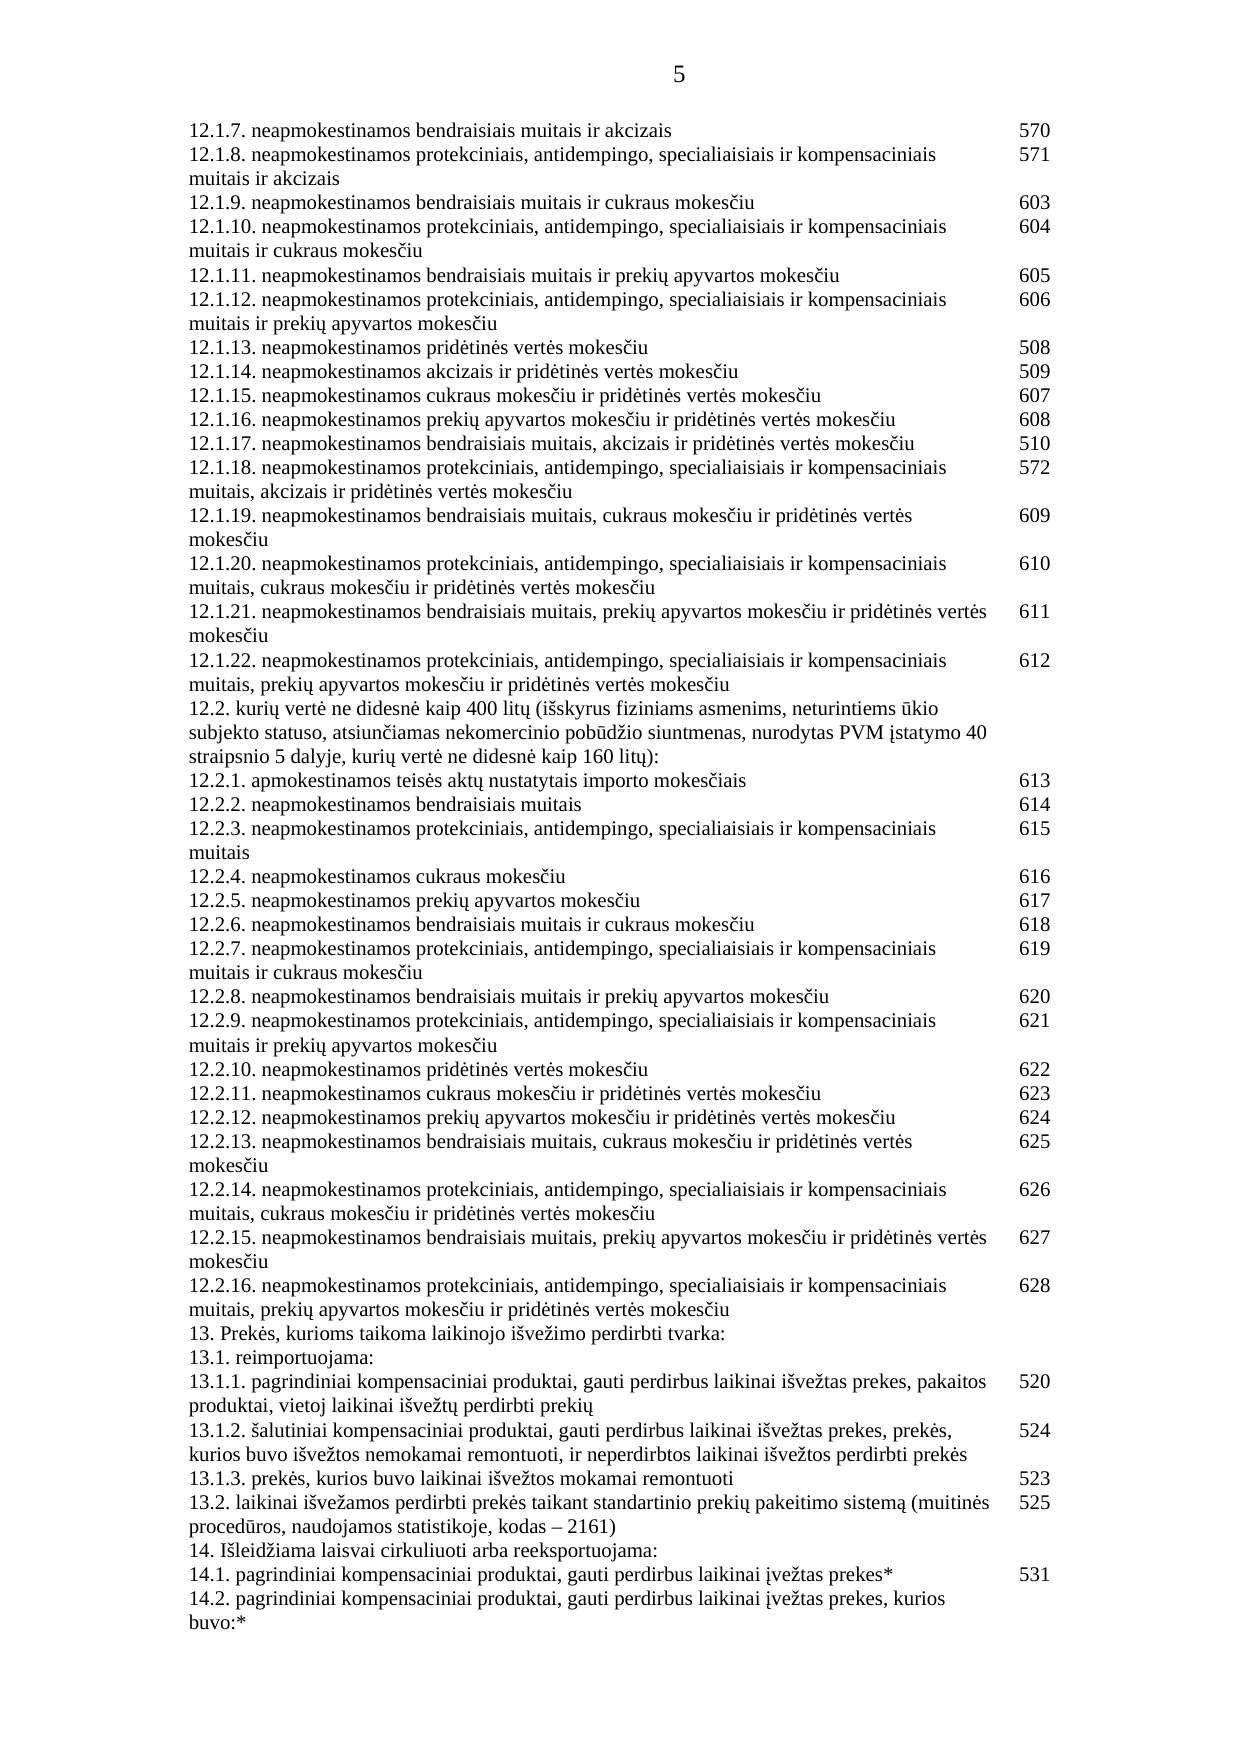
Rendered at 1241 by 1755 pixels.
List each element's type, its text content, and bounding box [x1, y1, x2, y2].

table_cell 12.1.8. neapmokestinamos protekciniais, antidempingo, specialiaisiais ir kompensaciniais muitais ir akcizais [177, 142, 1008, 190]
table_cell 570 [1008, 118, 1181, 142]
table_cell 621 [1008, 1009, 1181, 1057]
table_cell 613 [1008, 768, 1181, 792]
table_cell [1008, 1321, 1181, 1345]
table_cell 617 [1008, 888, 1181, 912]
table_cell 619 [1008, 936, 1181, 984]
table_cell 12.1.19. neapmokestinamos bendraisiais muitais, cukraus mokesčiu ir pridėtinės vertės mokesčiu [177, 503, 1008, 551]
table_cell 604 [1008, 214, 1181, 262]
table_cell 508 [1008, 335, 1181, 359]
table_cell 12.1.20. neapmokestinamos protekciniais, antidempingo, specialiaisiais ir kompensaciniais muitais, cukraus mokesčiu ir pridėtinės vertės mokesčiu [177, 551, 1008, 599]
table_cell 618 [1008, 912, 1181, 936]
table_cell 628 [1008, 1273, 1181, 1321]
table_cell 606 [1008, 287, 1181, 335]
table_cell 12.2. kurių vertė ne didesnė kaip 400 litų (išskyrus fiziniams asmenims, neturintiems ūkio subjekto statuso, atsiunčiamas nekomercinio pobūdžio siuntmenas, nurodytas PVM įstatymo 40 straipsnio 5 dalyje, kurių vertė ne didesnė kaip 160 litų): [177, 696, 1008, 768]
table_cell 12.1.9. neapmokestinamos bendraisiais muitais ir cukraus mokesčiu [177, 190, 1008, 214]
table_cell 624 [1008, 1105, 1181, 1129]
table_cell 12.1.15. neapmokestinamos cukraus mokesčiu ir pridėtinės vertės mokesčiu [177, 383, 1008, 407]
table_cell 572 [1008, 455, 1181, 503]
table_cell 605 [1008, 263, 1181, 287]
table_cell 12.2.8. neapmokestinamos bendraisiais muitais ir prekių apyvartos mokesčiu [177, 984, 1008, 1008]
table_cell 612 [1008, 648, 1181, 696]
table_cell 12.1.16. neapmokestinamos prekių apyvartos mokesčiu ir pridėtinės vertės mokesčiu [177, 407, 1008, 431]
table_cell 520 [1008, 1369, 1181, 1417]
table_cell [1008, 1345, 1181, 1369]
table_cell 12.1.11. neapmokestinamos bendraisiais muitais ir prekių apyvartos mokesčiu [177, 263, 1008, 287]
table_cell 622 [1008, 1057, 1181, 1081]
table_cell 603 [1008, 190, 1181, 214]
table_cell 525 [1008, 1490, 1181, 1538]
table_cell 510 [1008, 431, 1181, 455]
table_cell 12.1.18. neapmokestinamos protekciniais, antidempingo, specialiaisiais ir kompensaciniais muitais, akcizais ir pridėtinės vertės mokesčiu [177, 455, 1008, 503]
table_cell 14.2. pagrindiniai kompensaciniai produktai, gauti perdirbus laikinai įvežtas prekes, kurios buvo:* [177, 1586, 1008, 1634]
table_cell 12.2.12. neapmokestinamos prekių apyvartos mokesčiu ir pridėtinės vertės mokesčiu [177, 1105, 1008, 1129]
table_cell 12.1.12. neapmokestinamos protekciniais, antidempingo, specialiaisiais ir kompensaciniais muitais ir prekių apyvartos mokesčiu [177, 287, 1008, 335]
table_cell 12.1.13. neapmokestinamos pridėtinės vertės mokesčiu [177, 335, 1008, 359]
table_cell 13.1. reimportuojama: [177, 1345, 1008, 1369]
table_cell 12.2.14. neapmokestinamos protekciniais, antidempingo, specialiaisiais ir kompensaciniais muitais, cukraus mokesčiu ir pridėtinės vertės mokesčiu [177, 1177, 1008, 1225]
table_cell 12.2.2. neapmokestinamos bendraisiais muitais [177, 792, 1008, 816]
table_cell 12.2.7. neapmokestinamos protekciniais, antidempingo, specialiaisiais ir kompensaciniais muitais ir cukraus mokesčiu [177, 936, 1008, 984]
table_cell 12.1.17. neapmokestinamos bendraisiais muitais, akcizais ir pridėtinės vertės mokesčiu [177, 431, 1008, 455]
table_cell 12.2.13. neapmokestinamos bendraisiais muitais, cukraus mokesčiu ir pridėtinės vertės mokesčiu [177, 1129, 1008, 1177]
table_cell 13.1.2. šalutiniai kompensaciniai produktai, gauti perdirbus laikinai išvežtas prekes, prekės, kurios buvo išvežtos nemokamai remontuoti, ir neperdirbtos laikinai išvežtos perdirbti prekės [177, 1418, 1008, 1466]
table_cell 12.2.15. neapmokestinamos bendraisiais muitais, prekių apyvartos mokesčiu ir pridėtinės vertės mokesčiu [177, 1225, 1008, 1273]
table_cell 625 [1008, 1129, 1181, 1177]
table_cell 12.2.16. neapmokestinamos protekciniais, antidempingo, specialiaisiais ir kompensaciniais muitais, prekių apyvartos mokesčiu ir pridėtinės vertės mokesčiu [177, 1273, 1008, 1321]
table_cell 608 [1008, 407, 1181, 431]
table_cell 609 [1008, 503, 1181, 551]
table_cell [1008, 1586, 1181, 1634]
table_cell 12.2.4. neapmokestinamos cukraus mokesčiu [177, 864, 1008, 888]
table_cell 523 [1008, 1466, 1181, 1490]
table_cell 531 [1008, 1562, 1181, 1586]
table_cell 615 [1008, 816, 1181, 864]
table_cell 13.1.3. prekės, kurios buvo laikinai išvežtos mokamai remontuoti [177, 1466, 1008, 1490]
table_cell 12.2.1. apmokestinamos teisės aktų nustatytais importo mokesčiais [177, 768, 1008, 792]
table_cell 12.1.21. neapmokestinamos bendraisiais muitais, prekių apyvartos mokesčiu ir pridėtinės vertės mokesčiu [177, 599, 1008, 647]
table_cell 626 [1008, 1177, 1181, 1225]
table_cell 14. Išleidžiama laisvai cirkuliuoti arba reeksportuojama: [177, 1538, 1008, 1562]
table_cell 12.2.3. neapmokestinamos protekciniais, antidempingo, specialiaisiais ir kompensaciniais muitais [177, 816, 1008, 864]
table_cell 12.2.11. neapmokestinamos cukraus mokesčiu ir pridėtinės vertės mokesčiu [177, 1081, 1008, 1105]
table_cell 627 [1008, 1225, 1181, 1273]
table_cell 13. Prekės, kurioms taikoma laikinojo išvežimo perdirbti tvarka: [177, 1321, 1008, 1345]
table_cell 13.2. laikinai išvežamos perdirbti prekės taikant standartinio prekių pakeitimo sistemą (muitinės procedūros, naudojamos statistikoje, kodas – 2161) [177, 1490, 1008, 1538]
table_cell 12.1.7. neapmokestinamos bendraisiais muitais ir akcizais [177, 118, 1008, 142]
table_cell 610 [1008, 551, 1181, 599]
table_cell 524 [1008, 1418, 1181, 1466]
table_cell [1008, 1538, 1181, 1562]
table_cell 13.1.1. pagrindiniai kompensaciniai produktai, gauti perdirbus laikinai išvežtas prekes, pakaitos produktai, vietoj laikinai išvežtų perdirbti prekių [177, 1369, 1008, 1417]
table_cell 12.2.5. neapmokestinamos prekių apyvartos mokesčiu [177, 888, 1008, 912]
table_cell 616 [1008, 864, 1181, 888]
table_cell 14.1. pagrindiniai kompensaciniai produktai, gauti perdirbus laikinai įvežtas prekes* [177, 1562, 1008, 1586]
table_cell 12.1.10. neapmokestinamos protekciniais, antidempingo, specialiaisiais ir kompensaciniais muitais ir cukraus mokesčiu [177, 214, 1008, 262]
table_cell 607 [1008, 383, 1181, 407]
table_cell 623 [1008, 1081, 1181, 1105]
table_cell 571 [1008, 142, 1181, 190]
table_cell 12.2.10. neapmokestinamos pridėtinės vertės mokesčiu [177, 1057, 1008, 1081]
table_cell 611 [1008, 599, 1181, 647]
table_cell [1008, 696, 1181, 768]
table_cell 614 [1008, 792, 1181, 816]
table_cell 12.1.14. neapmokestinamos akcizais ir pridėtinės vertės mokesčiu [177, 359, 1008, 383]
table_cell 509 [1008, 359, 1181, 383]
table_cell 12.2.9. neapmokestinamos protekciniais, antidempingo, specialiaisiais ir kompensaciniais muitais ir prekių apyvartos mokesčiu [177, 1009, 1008, 1057]
table_cell 12.2.6. neapmokestinamos bendraisiais muitais ir cukraus mokesčiu [177, 912, 1008, 936]
table_cell 12.1.22. neapmokestinamos protekciniais, antidempingo, specialiaisiais ir kompensaciniais muitais, prekių apyvartos mokesčiu ir pridėtinės vertės mokesčiu [177, 648, 1008, 696]
table_cell 620 [1008, 984, 1181, 1008]
